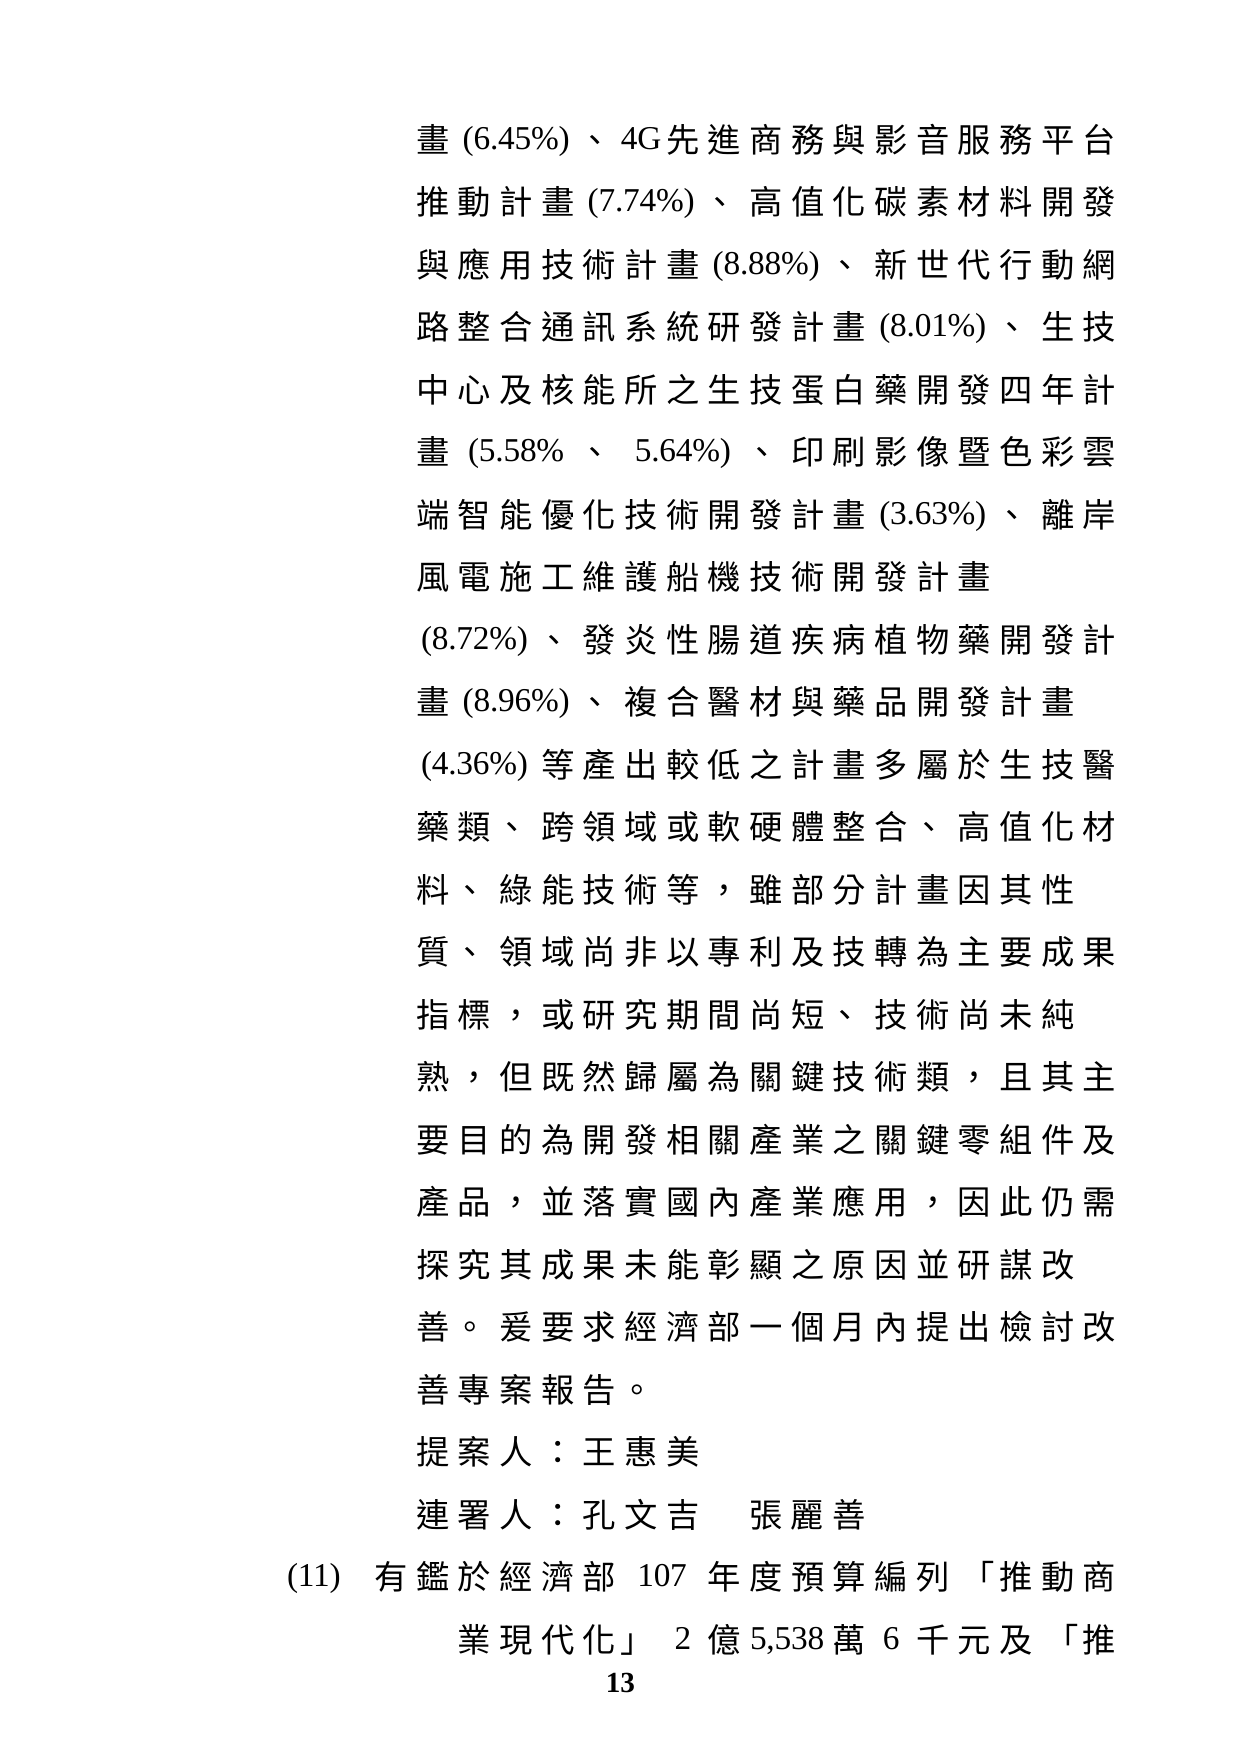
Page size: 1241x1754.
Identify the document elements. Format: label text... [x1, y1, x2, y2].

list 有鑑於經濟部107年度預算編列「推動商業現代化」2億5,538萬6千元及「推 [273, 1533, 1120, 1658]
text 提案人：王惠美 [394, 1408, 1016, 1471]
list 畫(6.45%)、4G先進商務與影音服務平台推動計畫(7.74%)、高值化碳素材料開發與應用技術計畫(8.88%)、新世代行動網路整合通訊系統研發計畫(8.01%)、生技中心及核能所之生技蛋白藥開發四年計畫(5.58%、5.64%)、印刷影像暨色彩雲端智能優化技術開發計畫(3.63%)、離岸風電施工維護船機技術開發計畫(8.72%)、發炎性腸道疾病植物藥開發計畫(8.96%)、複合醫材與藥品開發計畫(4.36%)等產出較低之計畫多屬於生技醫藥類、跨領域或軟硬體整合、高值化材料、綠能技術等，雖部分計畫因其性質、領域尚非以專利及技轉為主要成果指標，或研究期間尚短、技術尚未純熟，但既然歸屬為關鍵技術類，且其主要目的為開發相關產業之關鍵零組件及產品，並落實國內產業應用，因此仍需探究其成果未能彰顯之原因並研謀改善。爰要求經濟部一個月內提出檢討改善專案報告。 [273, 96, 1120, 1408]
text 連署人：孔文吉 張麗善 [394, 1471, 1016, 1533]
